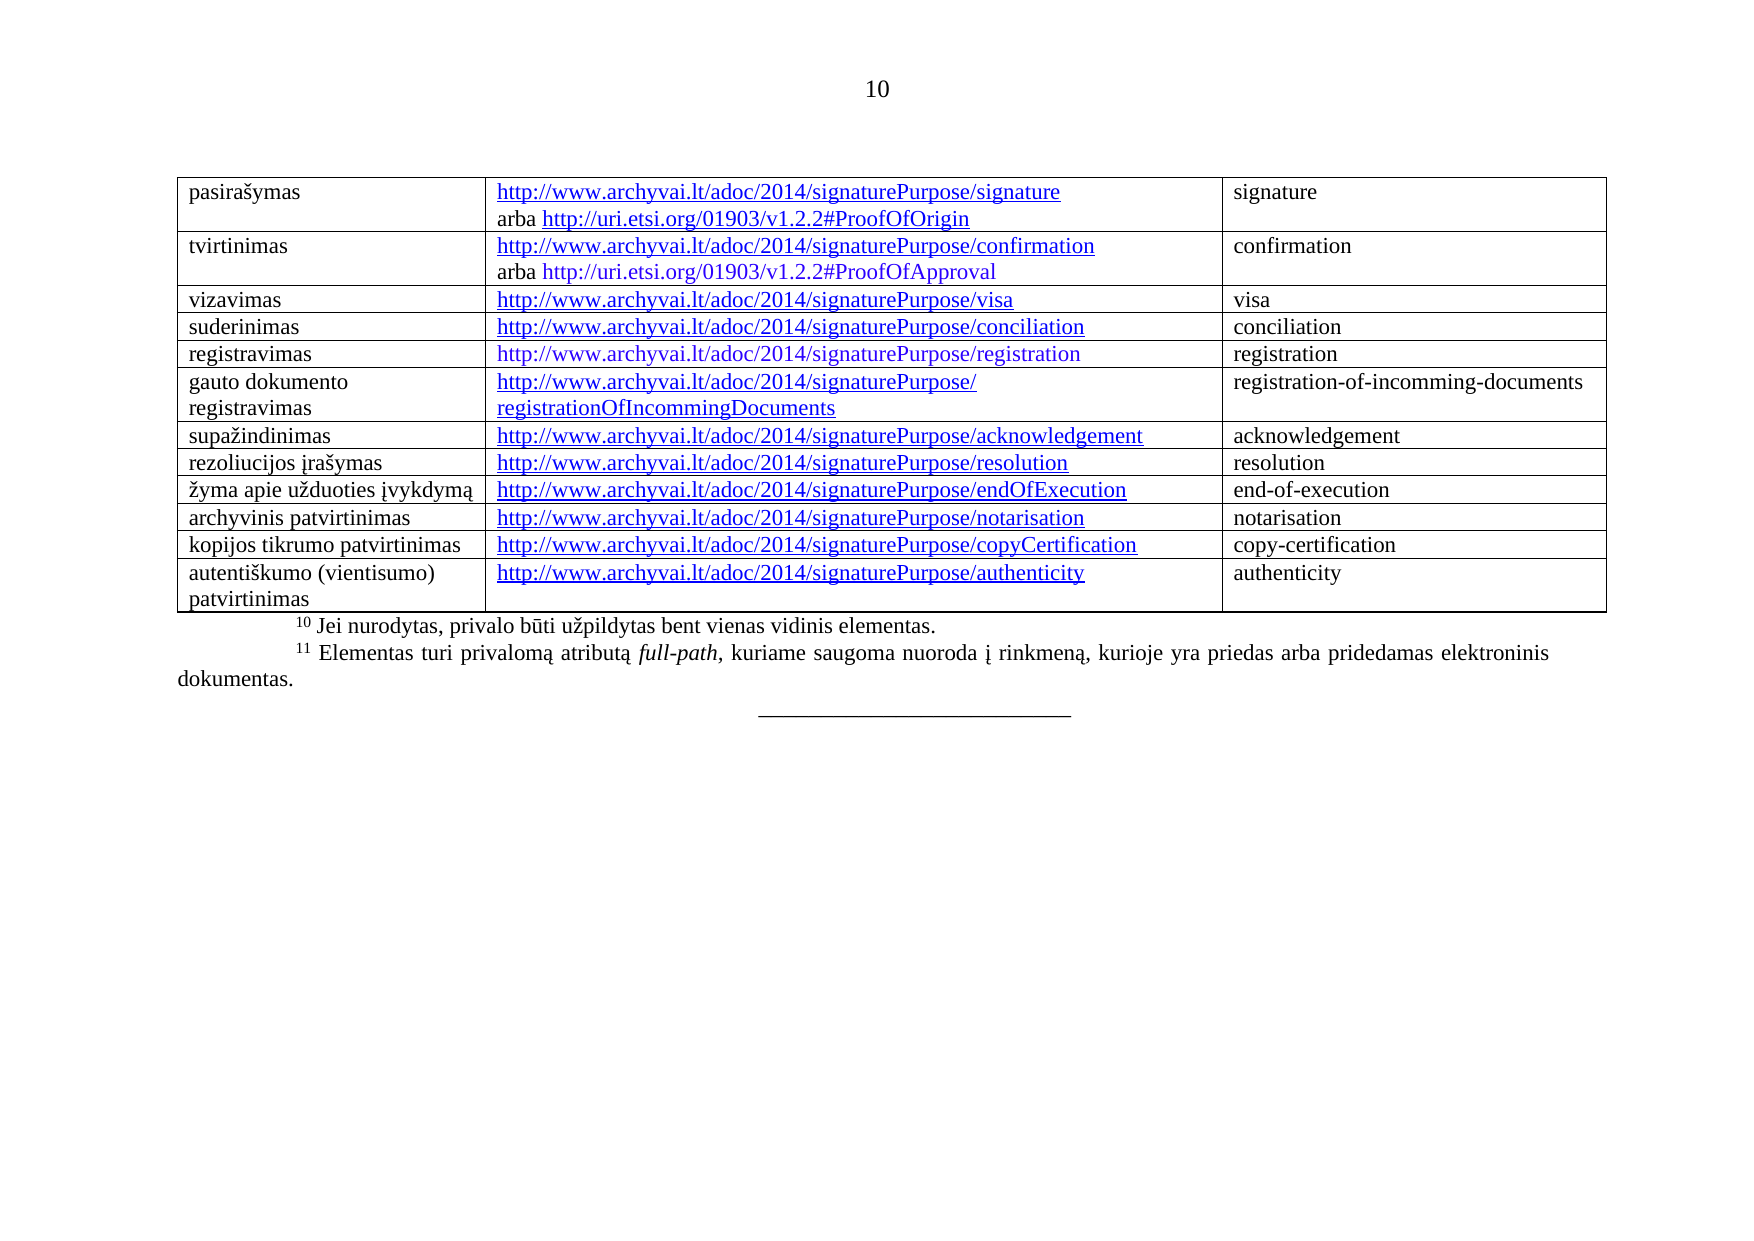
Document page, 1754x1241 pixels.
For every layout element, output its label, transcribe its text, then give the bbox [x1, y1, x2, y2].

table_cell authenticity [1223, 559, 1606, 611]
table_cell registravimas [178, 341, 485, 367]
table_cell gauto dokumento registravimas [178, 368, 485, 421]
table_cell acknowledgement [1223, 422, 1606, 448]
table_cell http://www.archyvai.lt/adoc/2014/signaturePurpose/resolution [486, 449, 1222, 475]
table_cell http://www.archyvai.lt/adoc/2014/signaturePurpose/confirmation arba http://uri.etsi.org/01903/v1.2.2#ProofOfApproval [486, 232, 1222, 285]
table_cell http://www.archyvai.lt/adoc/2014/signaturePurpose/copyCertification [486, 531, 1222, 558]
table_cell visa [1223, 286, 1606, 312]
table_cell resolution [1223, 449, 1606, 475]
text 10 Jei nurodytas, privalo būti užpildytas bent vienas vidinis elementas. [177, 613, 1550, 639]
text 11 Elementas turi privalomą atributą full-path, kuriame saugoma nuoroda į rinkmeną, kurioje yra priedas arba pridedamas elektroninis dokumentas. [177, 639, 1550, 691]
table_cell signature [1223, 178, 1606, 231]
table_cell pasirašymas [178, 178, 485, 231]
text _________________________ [118, 691, 1636, 720]
table_cell conciliation [1223, 313, 1606, 339]
table_cell http://www.archyvai.lt/adoc/2014/signaturePurpose/acknowledgement [486, 422, 1222, 448]
table_cell žyma apie užduoties įvykdymą [178, 476, 485, 503]
table_cell http://www.archyvai.lt/adoc/2014/signaturePurpose/conciliation [486, 313, 1222, 339]
table_cell http://www.archyvai.lt/adoc/2014/signaturePurpose/signature arba http://uri.etsi.org/01903/v1.2.2#ProofOfOrigin [486, 178, 1222, 231]
table_cell rezoliucijos įrašymas [178, 449, 485, 475]
table_cell http://www.archyvai.lt/adoc/2014/signaturePurpose/endOfExecution [486, 476, 1222, 503]
table_cell registration-of-incomming-documents [1223, 368, 1606, 421]
table_cell supažindinimas [178, 422, 485, 448]
table_cell vizavimas [178, 286, 485, 312]
table_cell autentiškumo (vientisumo) patvirtinimas [178, 559, 485, 611]
table_cell end-of-execution [1223, 476, 1606, 503]
table_cell http://www.archyvai.lt/adoc/2014/signaturePurpose/visa [486, 286, 1222, 312]
table_cell suderinimas [178, 313, 485, 339]
table_cell tvirtinimas [178, 232, 485, 285]
table_cell notarisation [1223, 504, 1606, 530]
table_cell archyvinis patvirtinimas [178, 504, 485, 530]
table_cell http://www.archyvai.lt/adoc/2014/signaturePurpose/registrationOfIncommingDocuments [486, 368, 1222, 421]
table_cell registration [1223, 341, 1606, 367]
table_cell kopijos tikrumo patvirtinimas [178, 531, 485, 558]
table_cell http://www.archyvai.lt/adoc/2014/signaturePurpose/registration [486, 341, 1222, 367]
table_cell http://www.archyvai.lt/adoc/2014/signaturePurpose/notarisation [486, 504, 1222, 530]
table_cell copy-certification [1223, 531, 1606, 558]
table_cell confirmation [1223, 232, 1606, 285]
table_cell http://www.archyvai.lt/adoc/2014/signaturePurpose/authenticity [486, 559, 1222, 611]
